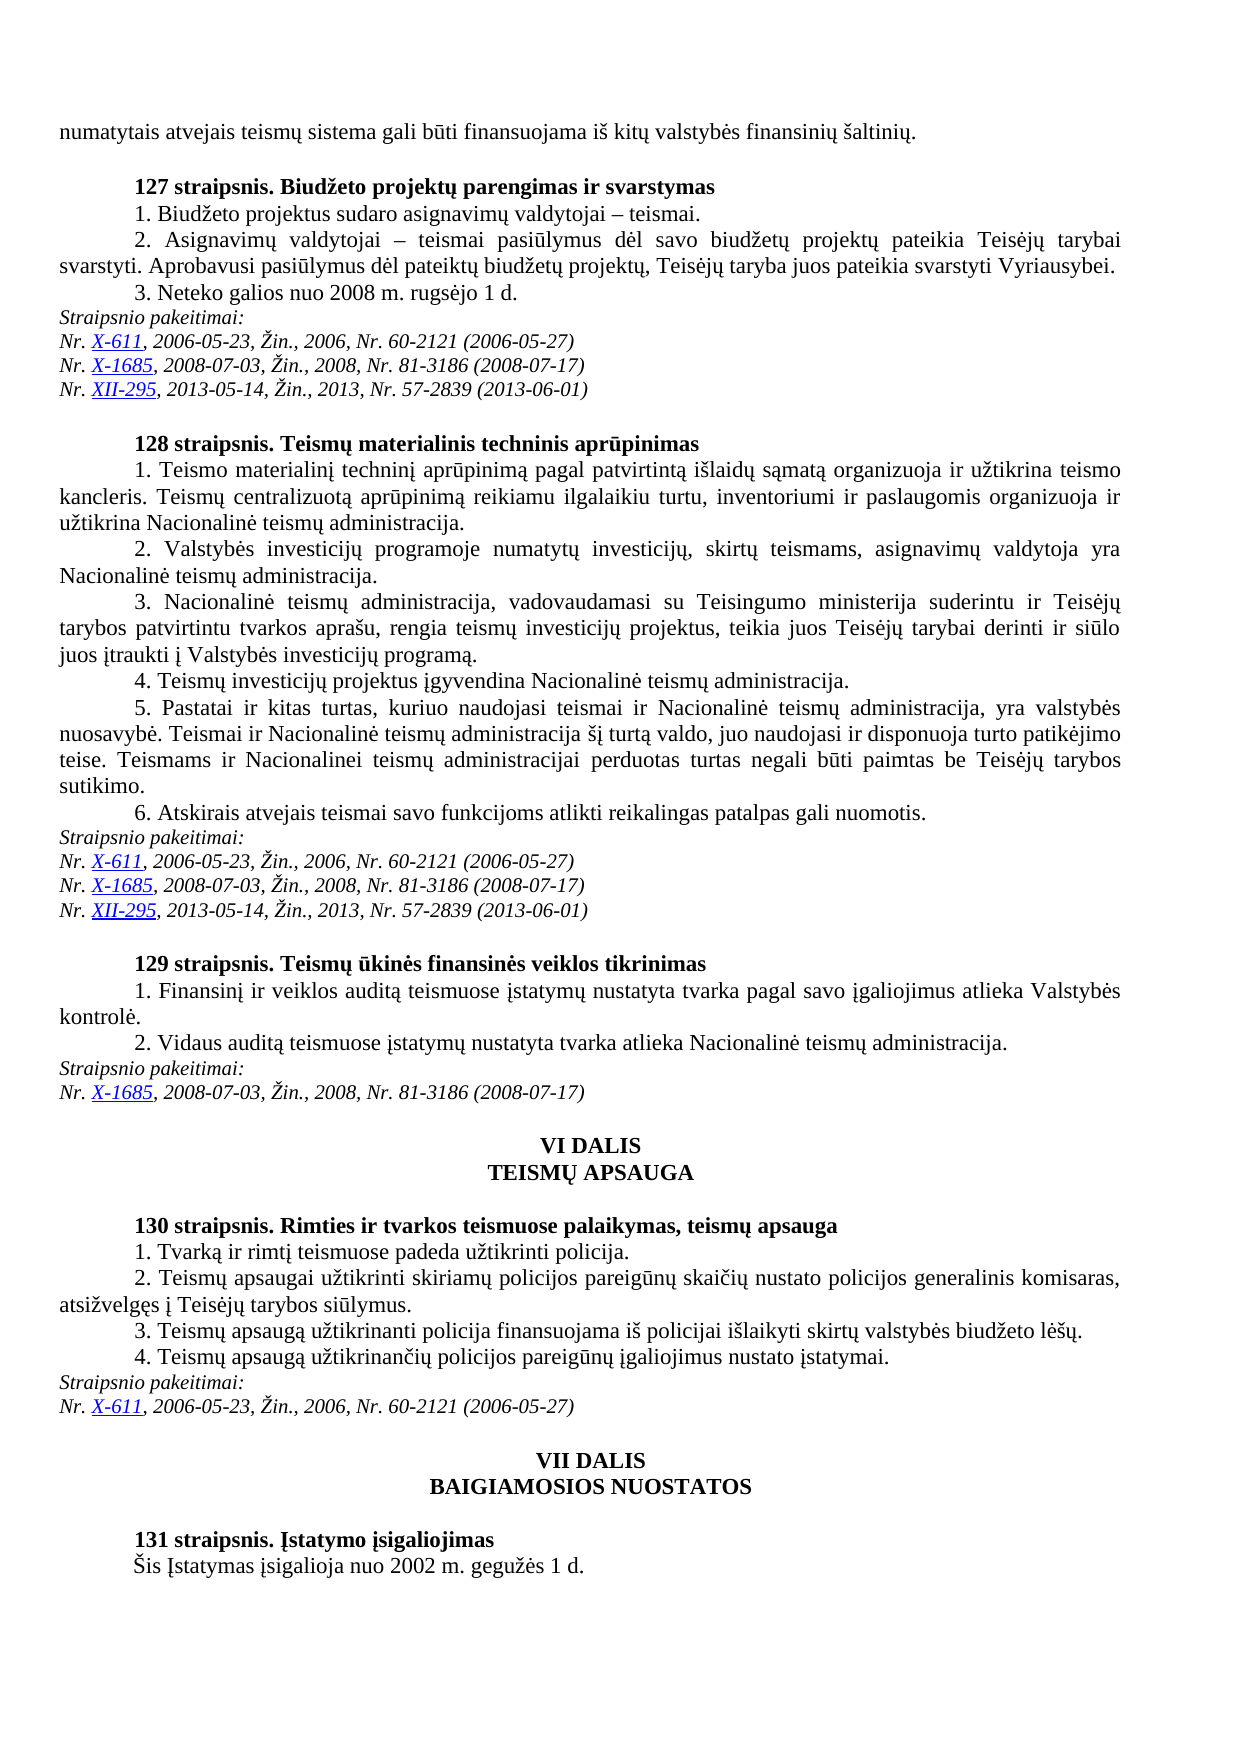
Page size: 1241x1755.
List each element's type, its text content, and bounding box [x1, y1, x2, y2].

text 4. Teismų investicijų projektus įgyvendina Nacionalinė teismų administracija. [59, 667, 1122, 693]
text Straipsnio pakeitimai: [59, 1056, 1122, 1080]
text 2. Vidaus auditą teismuose įstatymų nustatyta tvarka atlieka Nacionalinė teismų administracija. [59, 1029, 1122, 1056]
text 6. Atskirais atvejais teismai savo funkcijoms atlikti reikalingas patalpas gali nuomotis. [59, 799, 1122, 825]
text VI DALIS [59, 1133, 1122, 1159]
text Nr. X-1685, 2008-07-03, Žin., 2008, Nr. 81-3186 (2008-07-17) [59, 353, 1122, 377]
text Nr. X-611, 2006-05-23, Žin., 2006, Nr. 60-2121 (2006-05-27) [59, 849, 1122, 873]
text 4. Teismų apsaugą užtikrinančių policijos pareigūnų įgaliojimus nustato įstatymai. [59, 1343, 1122, 1370]
text 2. Teismų apsaugai užtikrinti skiriamų policijos pareigūnų skaičių nustato policijos generalinis komisaras, atsižvelgęs į Teisėjų tarybos siūlymus. [59, 1264, 1122, 1317]
text 2. Valstybės investicijų programoje numatytų investicijų, skirtų teismams, asignavimų valdytoja yra Nacionalinė teismų administracija. [59, 535, 1122, 588]
text 2. Asignavimų valdytojai – teismai pasiūlymus dėl savo biudžetų projektų pateikia Teisėjų tarybai svarstyti. Aprobavusi pasiūlymus dėl pateiktų biudžetų projektų, Teisėjų taryba juos pateikia svarstyti Vyriausybei. [59, 226, 1122, 279]
text Nr. XII-295, 2013-05-14, Žin., 2013, Nr. 57-2839 (2013-06-01) [59, 897, 1122, 922]
text Straipsnio pakeitimai: [59, 305, 1122, 329]
text 127 straipsnis. Biudžeto projektų parengimas ir svarstymas [59, 173, 1122, 199]
text 129 straipsnis. Teismų ūkinės finansinės veiklos tikrinimas [59, 950, 1122, 977]
text 128 straipsnis. Teismų materialinis techninis aprūpinimas [59, 430, 1122, 456]
text 130 straipsnis. Rimties ir tvarkos teismuose palaikymas, teismų apsauga [59, 1212, 1122, 1238]
text TEISMŲ APSAUGA [59, 1159, 1122, 1185]
text 3. Neteko galios nuo 2008 m. rugsėjo 1 d. [59, 279, 1122, 305]
text numatytais atvejais teismų sistema gali būti finansuojama iš kitų valstybės finansinių šaltinių. [59, 118, 1122, 144]
text Nr. X-611, 2006-05-23, Žin., 2006, Nr. 60-2121 (2006-05-27) [59, 329, 1122, 353]
text Straipsnio pakeitimai: [59, 1370, 1122, 1394]
text 5. Pastatai ir kitas turtas, kuriuo naudojasi teismai ir Nacionalinė teismų administracija, yra valstybės nuosavybė. Teismai ir Nacionalinė teismų administracija šį turtą valdo, juo naudojasi ir disponuoja turto patikėjimo teise. Teismams ir Nacionalinei teismų administracijai perduotas turtas negali būti paimtas be Teisėjų tarybos sutikimo. [59, 693, 1122, 799]
text Šis Įstatymas įsigalioja nuo 2002 m. gegužės 1 d. [59, 1552, 1122, 1578]
text 1. Teismo materialinį techninį aprūpinimą pagal patvirtintą išlaidų sąmatą organizuoja ir užtikrina teismo kancleris. Teismų centralizuotą aprūpinimą reikiamu ilgalaikiu turtu, inventoriumi ir paslaugomis organizuoja ir užtikrina Nacionalinė teismų administracija. [59, 456, 1122, 535]
text 131 straipsnis. Įstatymo įsigaliojimas [59, 1526, 1122, 1552]
text Nr. XII-295, 2013-05-14, Žin., 2013, Nr. 57-2839 (2013-06-01) [59, 377, 1122, 401]
text Nr. X-611, 2006-05-23, Žin., 2006, Nr. 60-2121 (2006-05-27) [59, 1394, 1122, 1418]
text BAIGIAMOSIOS NUOSTATOS [59, 1473, 1122, 1499]
text Nr. X-1685, 2008-07-03, Žin., 2008, Nr. 81-3186 (2008-07-17) [59, 1080, 1122, 1104]
text 1. Biudžeto projektus sudaro asignavimų valdytojai – teismai. [59, 199, 1122, 226]
text 1. Finansinį ir veiklos auditą teismuose įstatymų nustatyta tvarka pagal savo įgaliojimus atlieka Valstybės kontrolė. [59, 977, 1122, 1029]
text Nr. X-1685, 2008-07-03, Žin., 2008, Nr. 81-3186 (2008-07-17) [59, 873, 1122, 897]
text 3. Nacionalinė teismų administracija, vadovaudamasi su Teisingumo ministerija suderintu ir Teisėjų tarybos patvirtintu tvarkos aprašu, rengia teismų investicijų projektus, teikia juos Teisėjų tarybai derinti ir siūlo juos įtraukti į Valstybės investicijų programą. [59, 588, 1122, 667]
text 1. Tvarką ir rimtį teismuose padeda užtikrinti policija. [59, 1238, 1122, 1264]
text 3. Teismų apsaugą užtikrinanti policija finansuojama iš policijai išlaikyti skirtų valstybės biudžeto lėšų. [59, 1317, 1122, 1343]
text Straipsnio pakeitimai: [59, 825, 1122, 849]
text VII DALIS [59, 1447, 1122, 1473]
